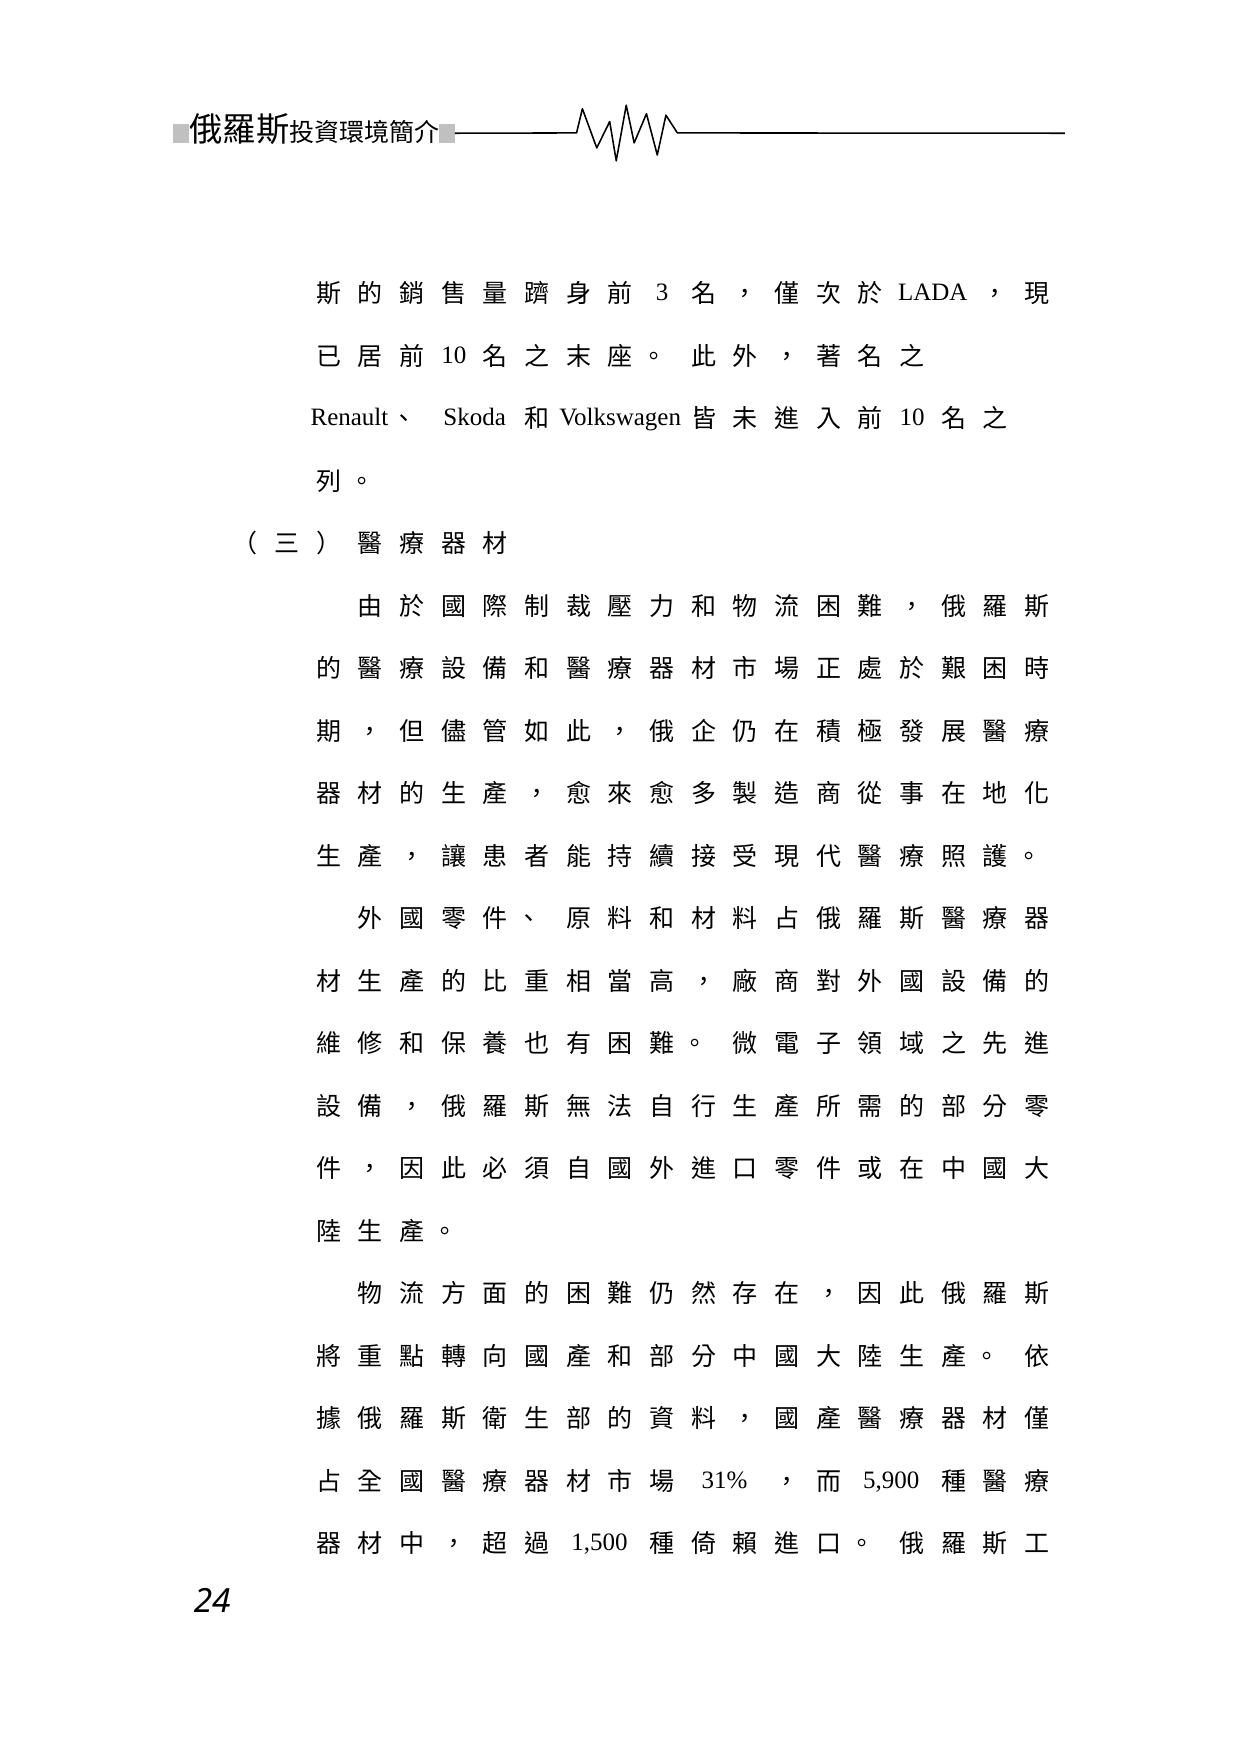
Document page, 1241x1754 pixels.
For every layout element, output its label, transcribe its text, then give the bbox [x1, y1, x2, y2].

text 由於國際制裁壓力和物流困難，俄羅斯的醫療設備和醫療器材市場正處於艱困時期，但儘管如此，俄企仍在積極發展醫療器材的生產，愈來愈多製造商從事在地化生產，讓患者能持續接受現代醫療照護。 [281, 563, 1058, 875]
text 物流方面的困難仍然存在，因此俄羅斯將重點轉向國產和部分中國大陸生產。依據俄羅斯衛生部的資料，國產醫療器材僅占全國醫療器材市場31%，而5,900種醫療器材中，超過1,500種倚賴進口。俄羅斯工 [281, 1250, 1058, 1563]
text （三）醫療器材 [207, 500, 1058, 563]
text 斯的銷售量躋身前3名，僅次於LADA，現已居前10名之末座。此外，著名之Renault、Skoda和Volkswagen皆未進入前10名之列。 [281, 250, 1058, 500]
text 外國零件、原料和材料占俄羅斯醫療器材生產的比重相當高，廠商對外國設備的維修和保養也有困難。微電子領域之先進設備，俄羅斯無法自行生產所需的部分零件，因此必須自國外進口零件或在中國大陸生產。 [281, 875, 1058, 1250]
